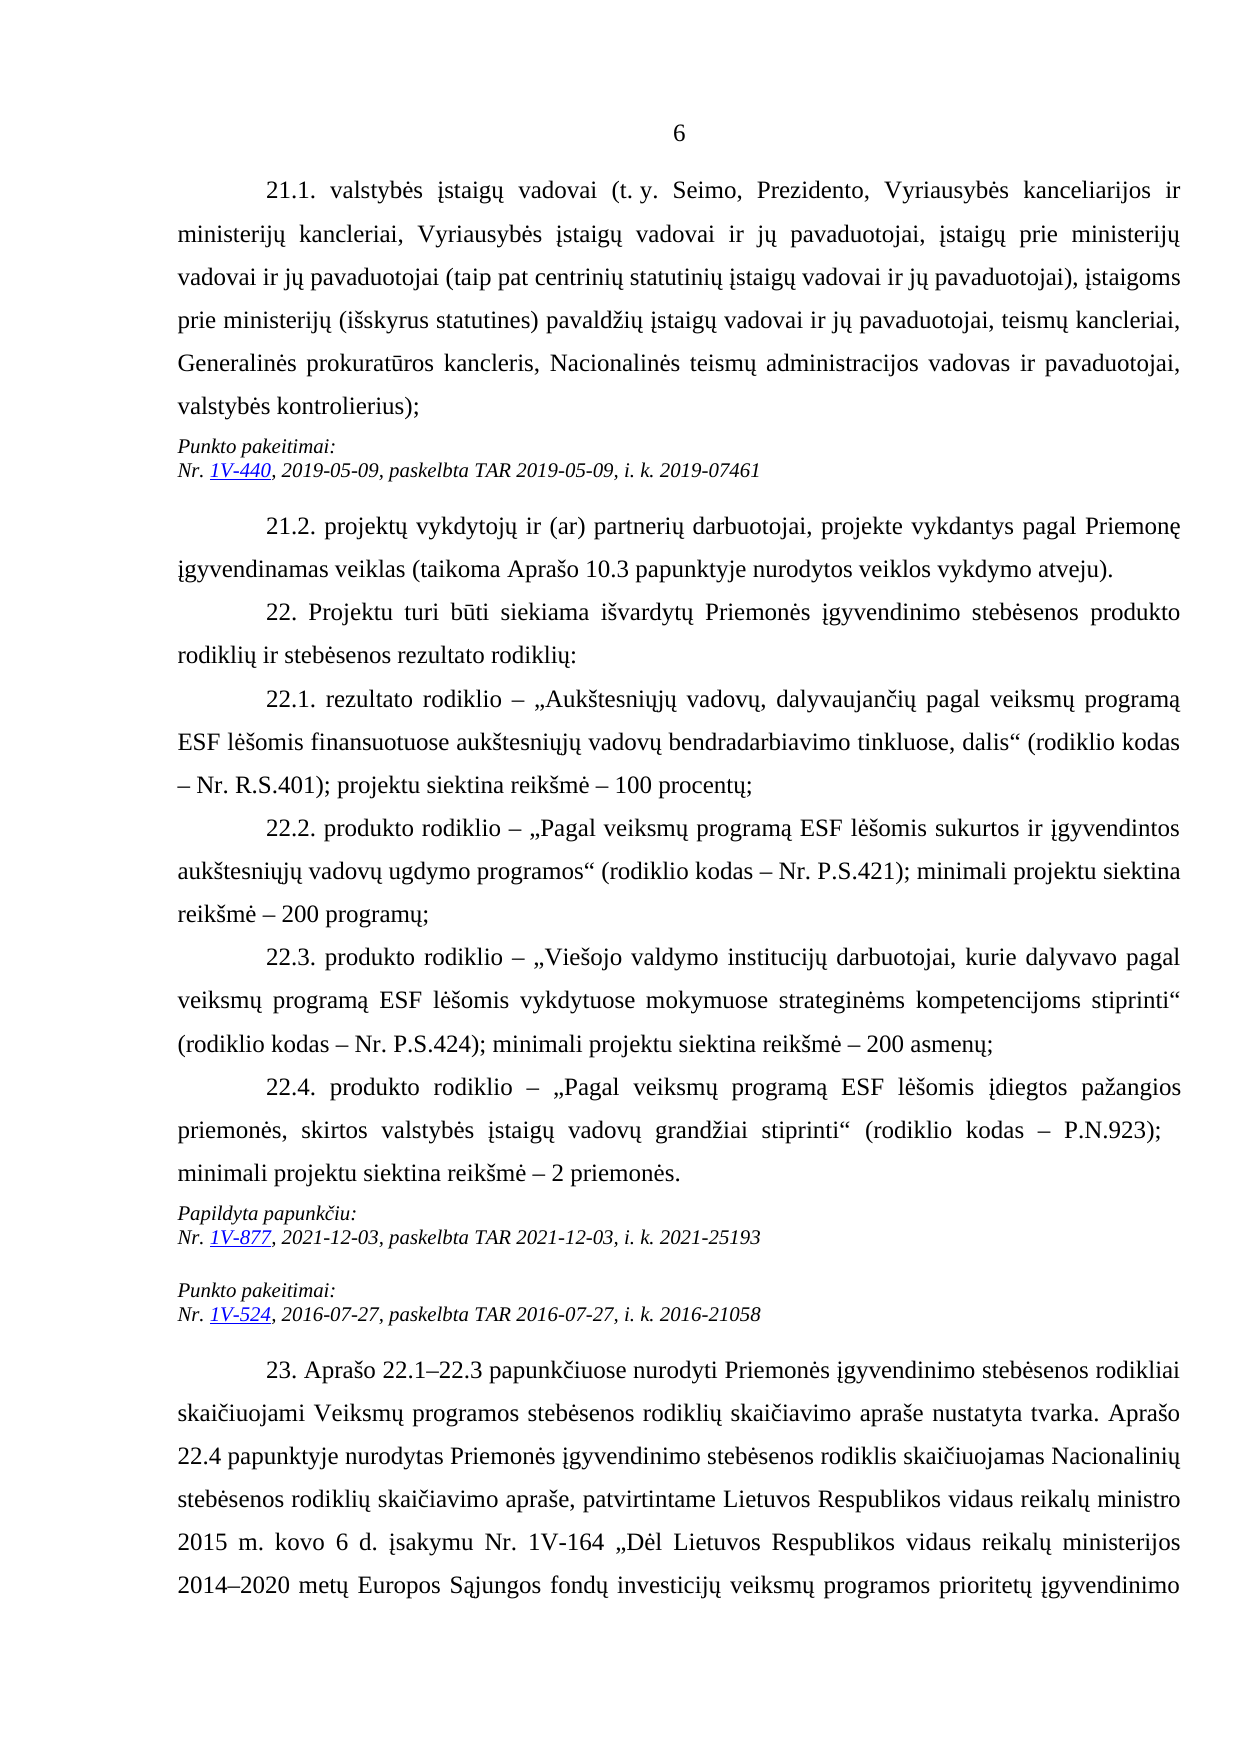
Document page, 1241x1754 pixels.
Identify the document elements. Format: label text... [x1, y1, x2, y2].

text 22.1. rezultato rodiklio – „Aukštesniųjų vadovų, dalyvaujančių pagal veiksmų programą ESF lėšomis finansuotuose aukštesniųjų vadovų bendradarbiavimo tinkluose, dalis“ (rodiklio kodas – Nr. R.S.401); projektu siektina reikšmė – 100 procentų; [177, 684, 1181, 799]
text 21.1. valstybės įstaigų vadovai (t. y. Seimo, Prezidento, Vyriausybės kanceliarijos ir ministerijų kancleriai, Vyriausybės įstaigų vadovai ir jų pavaduotojai, įstaigų prie ministerijų vadovai ir jų pavaduotojai (taip pat centrinių statutinių įstaigų vadovai ir jų pavaduotojai), įstaigoms prie ministerijų (išskyrus statutines) pavaldžių įstaigų vadovai ir jų pavaduotojai, teismų kancleriai, Generalinės prokuratūros kancleris, Nacionalinės teismų administracijos vadovas ir pavaduotojai, valstybės kontrolierius); [177, 176, 1181, 420]
text 22. Projektu turi būti siekiama išvardytų Priemonės įgyvendinimo stebėsenos produkto rodiklių ir stebėsenos rezultato rodiklių: [177, 597, 1181, 669]
text Nr. 1V-524, 2016-07-27, paskelbta TAR 2016-07-27, i. k. 2016-21058 [177, 1302, 1181, 1326]
text 21.2. projektų vykdytojų ir (ar) partnerių darbuotojai, projekte vykdantys pagal Priemonę įgyvendinamas veiklas (taikoma Aprašo 10.3 papunktyje nurodytos veiklos vykdymo atveju). [177, 511, 1181, 583]
text 22.3. produkto rodiklio – „Viešojo valdymo institucijų darbuotojai, kurie dalyvavo pagal veiksmų programą ESF lėšomis vykdytuose mokymuose strateginėms kompetencijoms stiprinti“ (rodiklio kodas – Nr. P.S.424); minimali projektu siektina reikšmė – 200 asmenų; [177, 942, 1181, 1057]
text Punkto pakeitimai: [177, 434, 1181, 458]
text 22.2. produkto rodiklio – „Pagal veiksmų programą ESF lėšomis sukurtos ir įgyvendintos aukštesniųjų vadovų ugdymo programos“ (rodiklio kodas – Nr. P.S.421); minimali projektu siektina reikšmė – 200 programų; [177, 813, 1181, 928]
text Punkto pakeitimai: [177, 1278, 1181, 1302]
text Nr. 1V-440, 2019-05-09, paskelbta TAR 2019-05-09, i. k. 2019-07461 [177, 458, 1181, 482]
text Papildyta papunkčiu: [177, 1201, 1181, 1225]
text 22.4. produkto rodiklio – „Pagal veiksmų programą ESF lėšomis įdiegtos pažangios priemonės, skirtos valstybės įstaigų vadovų grandžiai stiprinti“ (rodiklio kodas – P.N.923); minimali projektu siektina reikšmė – 2 priemonės. [177, 1072, 1181, 1187]
text 23. Aprašo 22.1–22.3 papunkčiuose nurodyti Priemonės įgyvendinimo stebėsenos rodikliai skaičiuojami Veiksmų programos stebėsenos rodiklių skaičiavimo apraše nustatyta tvarka. Aprašo 22.4 papunktyje nurodytas Priemonės įgyvendinimo stebėsenos rodiklis skaičiuojamas Nacionalinių stebėsenos rodiklių skaičiavimo apraše, patvirtintame Lietuvos Respublikos vidaus reikalų ministro 2015 m. kovo 6 d. įsakymu Nr. 1V-164 „Dėl Lietuvos Respublikos vidaus reikalų ministerijos 2014–2020 metų Europos Sąjungos fondų investicijų veiksmų programos prioritetų įgyvendinimo [177, 1355, 1181, 1599]
text Nr. 1V-877, 2021-12-03, paskelbta TAR 2021-12-03, i. k. 2021-25193 [177, 1225, 1181, 1249]
